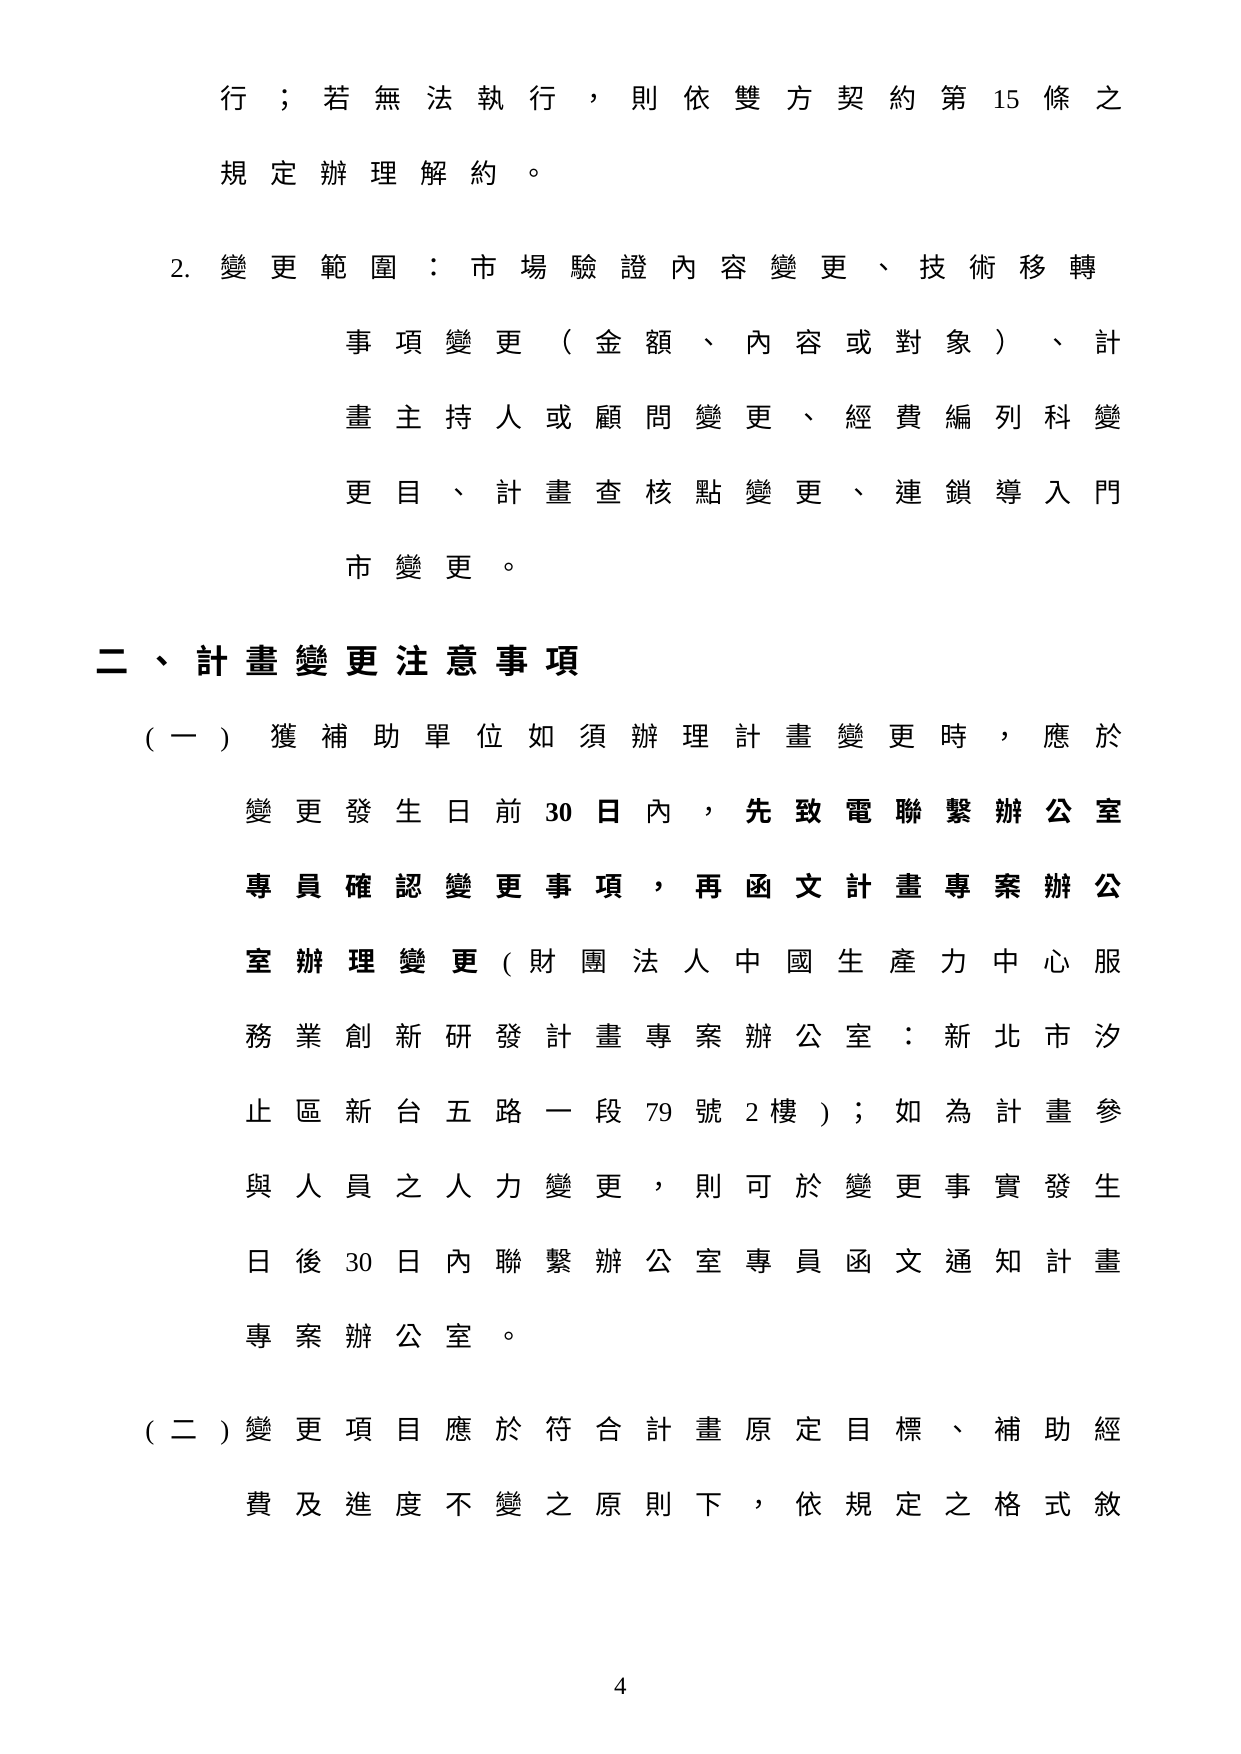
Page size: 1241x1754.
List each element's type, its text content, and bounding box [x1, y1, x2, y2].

text 行；若無法執行，則依雙方契約第15條之規定辦理解約。 [158, 59, 1145, 209]
text 2. 變更範圍：市場驗證內容變更、技術移轉事項變更（金額、內容或對象）、計畫主持人或顧問變更、經費編列科變更目、計畫查核點變更、連鎖導入門市變更。 [158, 228, 1145, 603]
list 獲補助單位如須辦理計畫變更時，應於變更發生日前30日內，先致電聯繫辦公室專員確認變更事項，再函文計畫專案辦公室辦理變更(財團法人中國生產力中心服務業創新研發計畫專案辦公室：新北市汐止區新台五路一段79號2樓)；如為計畫參與人員之人力變更，則可於變更事實發生日後30日內聯繫辦公室專員函文通知計畫專案辦公室。 [139, 697, 1145, 1372]
list 變更項目應於符合計畫原定目標、補助經費及進度不變之原則下，依規定之格式敘 [139, 1390, 1145, 1540]
text 二、計畫變更注意事項 [95, 622, 1145, 697]
